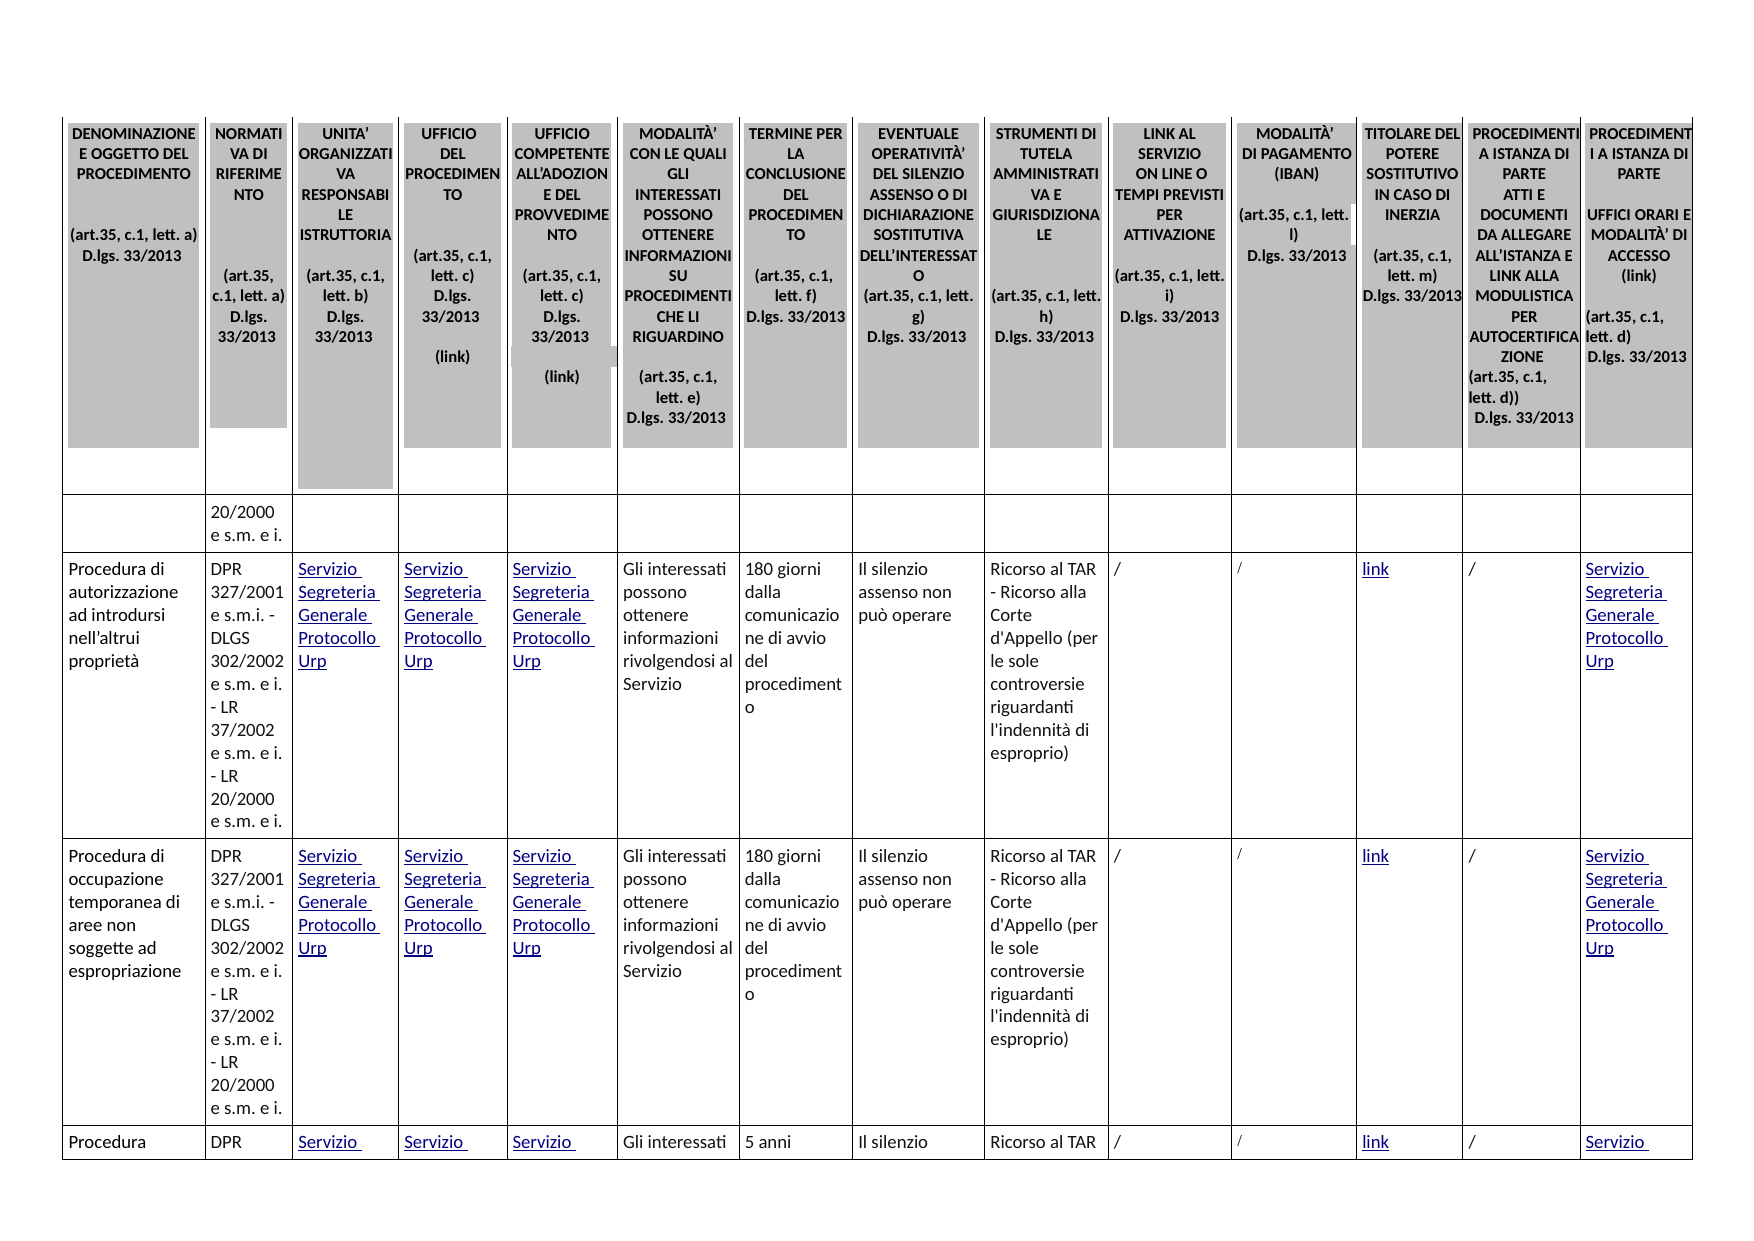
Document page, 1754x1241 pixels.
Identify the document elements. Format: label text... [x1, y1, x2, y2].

table_cell Servizio Segreteria Generale Protocollo Urp [399, 839, 507, 1125]
table_cell Gli interessati possono ottenere informazioni rivolgendosi al Servizio [618, 839, 739, 1125]
table_header UNITA’ ORGANIZZATIVA RESPONSABILE ISTRUTTORIA (art.35, c.1, lett. b) D.lgs. 33/2013 [293, 117, 398, 494]
table_cell [399, 495, 507, 552]
table_cell / [1232, 553, 1356, 838]
table_header LINK AL SERVIZIO ON LINE O TEMPI PREVISTI PER ATTIVAZIONE (art.35, c.1, lett. i) D.lgs. 33/2013 [1109, 117, 1231, 494]
table_header MODALITÀ’ CON LE QUALI GLI INTERESSATI POSSONO OTTENERE INFORMAZIONI SU PROCEDIMENTI CHE LI RIGUARDINO (art.35, c.1, lett. e) D.lgs. 33/2013 [618, 117, 739, 494]
table_header TERMINE PER LA CONCLUSIONE DEL PROCEDIMENTO (art.35, c.1, lett. f) D.lgs. 33/2013 [740, 117, 852, 494]
table_cell Il silenzio assenso non può operare [853, 553, 984, 838]
table_cell Servizio Segreteria Generale Protocollo Urp [293, 553, 398, 838]
table_cell Servizio Segreteria Generale Protocollo Urp [1581, 839, 1692, 1125]
table_cell [740, 495, 852, 552]
table_header MODALITÀ’ DI PAGAMENTO (IBAN) (art.35, c.1, lett. l) D.lgs. 33/2013 [1232, 117, 1356, 494]
table_cell Procedura di occupazione temporanea di aree non soggette ad espropriazione [63, 839, 205, 1125]
table_cell [1463, 495, 1580, 552]
table_cell Servizio [508, 1126, 617, 1159]
table_cell / [1109, 553, 1231, 838]
table_header PROCEDIMENTI A ISTANZA DI PARTE UFFICI ORARI E MODALITÀ’ DI ACCESSO (link) (art.35, c.1, lett. d) D.lgs. 33/2013 [1581, 117, 1692, 494]
table_cell Ricorso al TAR - Ricorso alla Corte d'Appello (per le sole controversie riguardanti l'indennità di esproprio) [985, 839, 1108, 1125]
table_cell 180 giorni dalla comunicazione di avvio del procedimento [740, 839, 852, 1125]
table_cell Servizio Segreteria Generale Protocollo Urp [293, 839, 398, 1125]
table_cell Il silenzio [853, 1126, 984, 1159]
table_cell [1232, 495, 1356, 552]
table_cell Ricorso al TAR [985, 1126, 1108, 1159]
table_cell Servizio Segreteria Generale Protocollo Urp [1581, 553, 1692, 838]
table_header NORMATIVA DI RIFERIMENTO (art.35, c.1, lett. a) D.lgs. 33/2013 [206, 117, 292, 494]
table_cell [293, 495, 398, 552]
table_cell [985, 495, 1108, 552]
table_cell link [1357, 553, 1462, 838]
table_cell [853, 495, 984, 552]
table_cell DPR 327/2001 e s.m.i. - DLGS 302/2002 e s.m. e i. - LR 37/2002 e s.m. e i. - LR 20/2000 e s.m. e i. [206, 839, 292, 1125]
table_cell Servizio Segreteria Generale Protocollo Urp [399, 553, 507, 838]
table_cell DPR [206, 1126, 292, 1159]
table_header STRUMENTI DI TUTELA AMMINISTRATIVA E GIURISDIZIONALE (art.35, c.1, lett. h) D.lgs. 33/2013 [985, 117, 1108, 494]
table_cell [1109, 495, 1231, 552]
table_cell [508, 495, 617, 552]
table_cell link [1357, 1126, 1462, 1159]
table_cell 180 giorni dalla comunicazione di avvio del procedimento [740, 553, 852, 838]
table_cell [618, 495, 739, 552]
table_header UFFICIO DEL PROCEDIMENTO (art.35, c.1, lett. c) D.lgs. 33/2013 (link) [399, 117, 507, 494]
table_cell Servizio Segreteria Generale Protocollo Urp [508, 553, 617, 838]
table_cell [63, 495, 205, 552]
table_cell Servizio [399, 1126, 507, 1159]
table_cell / [1463, 1126, 1580, 1159]
table_cell Gli interessati possono ottenere informazioni rivolgendosi al Servizio [618, 553, 739, 838]
table_cell Procedura di autorizzazione ad introdursi nell’altrui proprietà [63, 553, 205, 838]
table_cell / [1109, 1126, 1231, 1159]
table_cell DPR 327/2001 e s.m.i. - DLGS 302/2002 e s.m. e i. - LR 37/2002 e s.m. e i. - LR 20/2000 e s.m. e i. [206, 553, 292, 838]
table_header PROCEDIMENTI A ISTANZA DI PARTE ATTI E DOCUMENTI DA ALLEGARE ALL’ISTANZA E LINK ALLA MODULISTICA PER AUTOCERTIFICAZIONE (art.35, c.1, lett. d)) D.lgs. 33/2013 [1463, 117, 1580, 494]
table_cell Servizio [293, 1126, 398, 1159]
table_header DENOMINAZIONE E OGGETTO DEL PROCEDIMENTO (art.35, c.1, lett. a) D.lgs. 33/2013 [63, 117, 205, 494]
table_cell link [1357, 839, 1462, 1125]
table_cell 5 anni [740, 1126, 852, 1159]
table_cell Servizio [1581, 1126, 1692, 1159]
table_cell 20/2000 e s.m. e i. [206, 495, 292, 552]
table_header TITOLARE DEL POTERE SOSTITUTIVO IN CASO DI INERZIA (art.35, c.1, lett. m) D.lgs. 33/2013 [1357, 117, 1462, 494]
table_header UFFICIO COMPETENTE ALL’ADOZIONE DEL PROVVEDIMENTO (art.35, c.1, lett. c) D.lgs. 33/2013 (link) [508, 117, 617, 494]
table_cell [1581, 495, 1692, 552]
table_cell / [1463, 839, 1580, 1125]
table_cell Gli interessati [618, 1126, 739, 1159]
table_cell / [1463, 553, 1580, 838]
table_cell Il silenzio assenso non può operare [853, 839, 984, 1125]
table_cell Procedura [63, 1126, 205, 1159]
table_cell Servizio Segreteria Generale Protocollo Urp [508, 839, 617, 1125]
table_cell / [1232, 1126, 1356, 1159]
table_cell / [1109, 839, 1231, 1125]
table_cell [1357, 495, 1462, 552]
table_cell / [1232, 839, 1356, 1125]
table_cell Ricorso al TAR - Ricorso alla Corte d'Appello (per le sole controversie riguardanti l'indennità di esproprio) [985, 553, 1108, 838]
table_header EVENTUALE OPERATIVITÀ’ DEL SILENZIO ASSENSO O DI DICHIARAZIONE SOSTITUTIVA DELL’INTERESSATO (art.35, c.1, lett. g) D.lgs. 33/2013 [853, 117, 984, 494]
